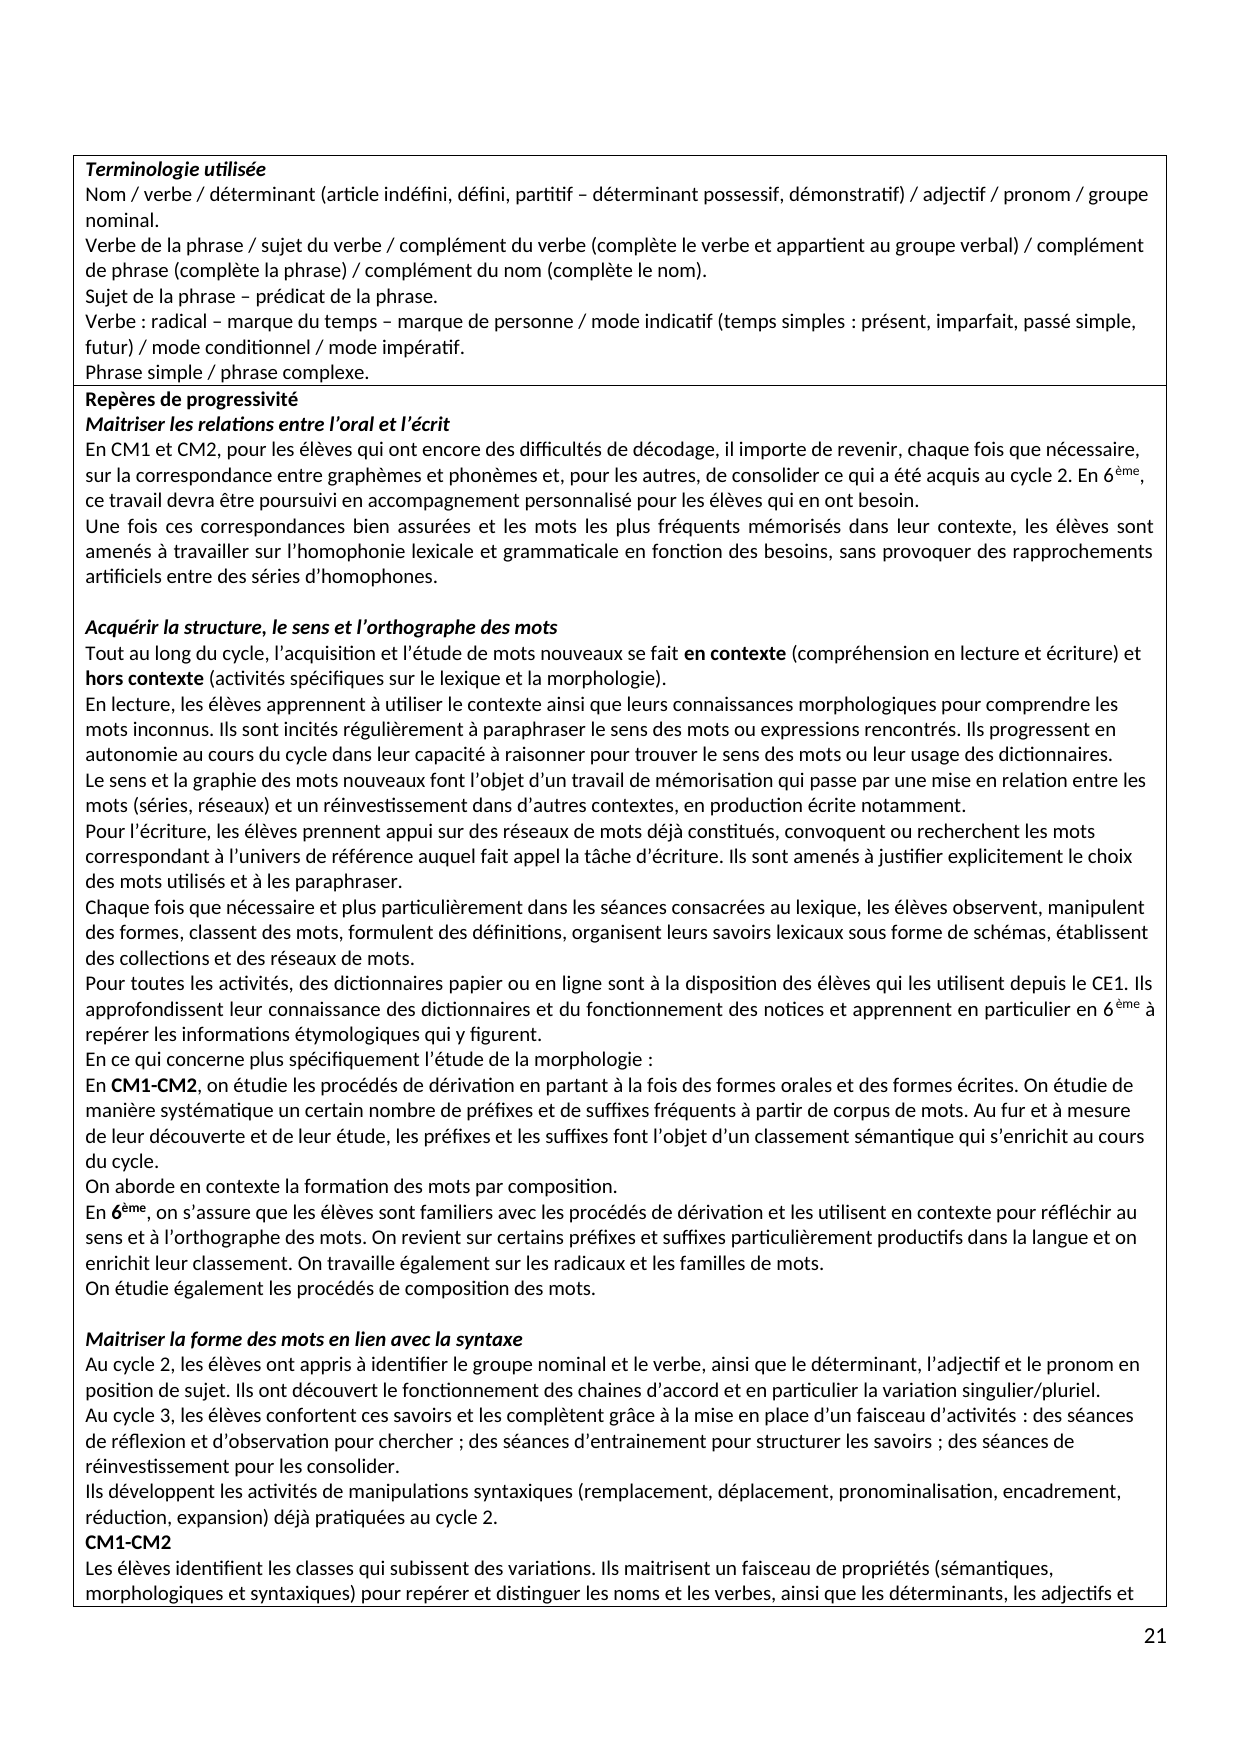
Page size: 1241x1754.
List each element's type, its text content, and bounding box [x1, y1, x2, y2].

table_cell Terminologie utilisée Nom / verbe / déterminant (article indéfini, défini, partitif – déterminant possessif, démonstratif) / adjectif / pronom / groupe nominal. Verbe de la phrase / sujet du verbe / complément du verbe (complète le verbe et appartient au groupe verbal) / complément de phrase (complète la phrase) / complément du nom (complète le nom). Sujet de la phrase – prédicat de la phrase. Verbe : radical – marque du temps – marque de personne / mode indicatif (temps simples : présent, imparfait, passé simple, futur) / mode conditionnel / mode impératif. Phrase simple / phrase complexe. [74, 156, 1166, 385]
table_cell Repères de progressivité Maitriser les relations entre l’oral et l’écrit En CM1 et CM2, pour les élèves qui ont encore des difficultés de décodage, il importe de revenir, chaque fois que nécessaire, sur la correspondance entre graphèmes et phonèmes et, pour les autres, de consolider ce qui a été acquis au cycle 2. En 6ème, ce travail devra être poursuivi en accompagnement personnalisé pour les élèves qui en ont besoin. Une fois ces correspondances bien assurées et les mots les plus fréquents mémorisés dans leur contexte, les élèves sont amenés à travailler sur l’homophonie lexicale et grammaticale en fonction des besoins, sans provoquer des rapprochements artificiels entre des séries d’homophones. Acquérir la structure, le sens et l’orthographe des mots Tout au long du cycle, l’acquisition et l’étude de mots nouveaux se fait en contexte (compréhension en lecture et écriture) et hors contexte (activités spécifiques sur le lexique et la morphologie). En lecture, les élèves apprennent à utiliser le contexte ainsi que leurs connaissances morphologiques pour comprendre les mots inconnus. Ils sont incités régulièrement à paraphraser le sens des mots ou expressions rencontrés. Ils progressent en autonomie au cours du cycle dans leur capacité à raisonner pour trouver le sens des mots ou leur usage des dictionnaires. Le sens et la graphie des mots nouveaux font l’objet d’un travail de mémorisation qui passe par une mise en relation entre les mots (séries, réseaux) et un réinvestissement dans d’autres contextes, en production écrite notamment. Pour l’écriture, les élèves prennent appui sur des réseaux de mots déjà constitués, convoquent ou recherchent les mots correspondant à l’univers de référence auquel fait appel la tâche d’écriture. Ils sont amenés à justifier explicitement le choix des mots utilisés et à les paraphraser. Chaque fois que nécessaire et plus particulièrement dans les séances consacrées au lexique, les élèves observent, manipulent des formes, classent des mots, formulent des définitions, organisent leurs savoirs lexicaux sous forme de schémas, établissent des collections et des réseaux de mots. Pour toutes les activités, des dictionnaires papier ou en ligne sont à la disposition des élèves qui les utilisent depuis le CE1. Ils approfondissent leur connaissance des dictionnaires et du fonctionnement des notices et apprennent en particulier en 6ème à repérer les informations étymologiques qui y figurent. En ce qui concerne plus spécifiquement l’étude de la morphologie : En CM1-CM2, on étudie les procédés de dérivation en partant à la fois des formes orales et des formes écrites. On étudie de manière systématique un certain nombre de préfixes et de suffixes fréquents à partir de corpus de mots. Au fur et à mesure de leur découverte et de leur étude, les préfixes et les suffixes font l’objet d’un classement sémantique qui s’enrichit au cours du cycle. On aborde en contexte la formation des mots par composition. En 6ème, on s’assure que les élèves sont familiers avec les procédés de dérivation et les utilisent en contexte pour réfléchir au sens et à l’orthographe des mots. On revient sur certains préfixes et suffixes particulièrement productifs dans la langue et on enrichit leur classement. On travaille également sur les radicaux et les familles de mots. On étudie également les procédés de composition des mots. Maitriser la forme des mots en lien avec la syntaxe Au cycle 2, les élèves ont appris à identifier le groupe nominal et le verbe, ainsi que le déterminant, l’adjectif et le pronom en position de sujet. Ils ont découvert le fonctionnement des chaines d’accord et en particulier la variation singulier/pluriel. Au cycle 3, les élèves confortent ces savoirs et les complètent grâce à la mise en place d’un faisceau d’activités : des séances de réflexion et d’observation pour chercher ; des séances d’entrainement pour structurer les savoirs ; des séances de réinvestissement pour les consolider. Ils développent les activités de manipulations syntaxiques (remplacement, déplacement, pronominalisation, encadrement, réduction, expansion) déjà pratiquées au cycle 2. CM1-CM2 Les élèves identifient les classes qui subissent des variations. Ils maitrisent un faisceau de propriétés (sémantiques, morphologiques et syntaxiques) pour repérer et distinguer les noms et les verbes, ainsi que les déterminants, les adjectifs et [74, 386, 1166, 1606]
